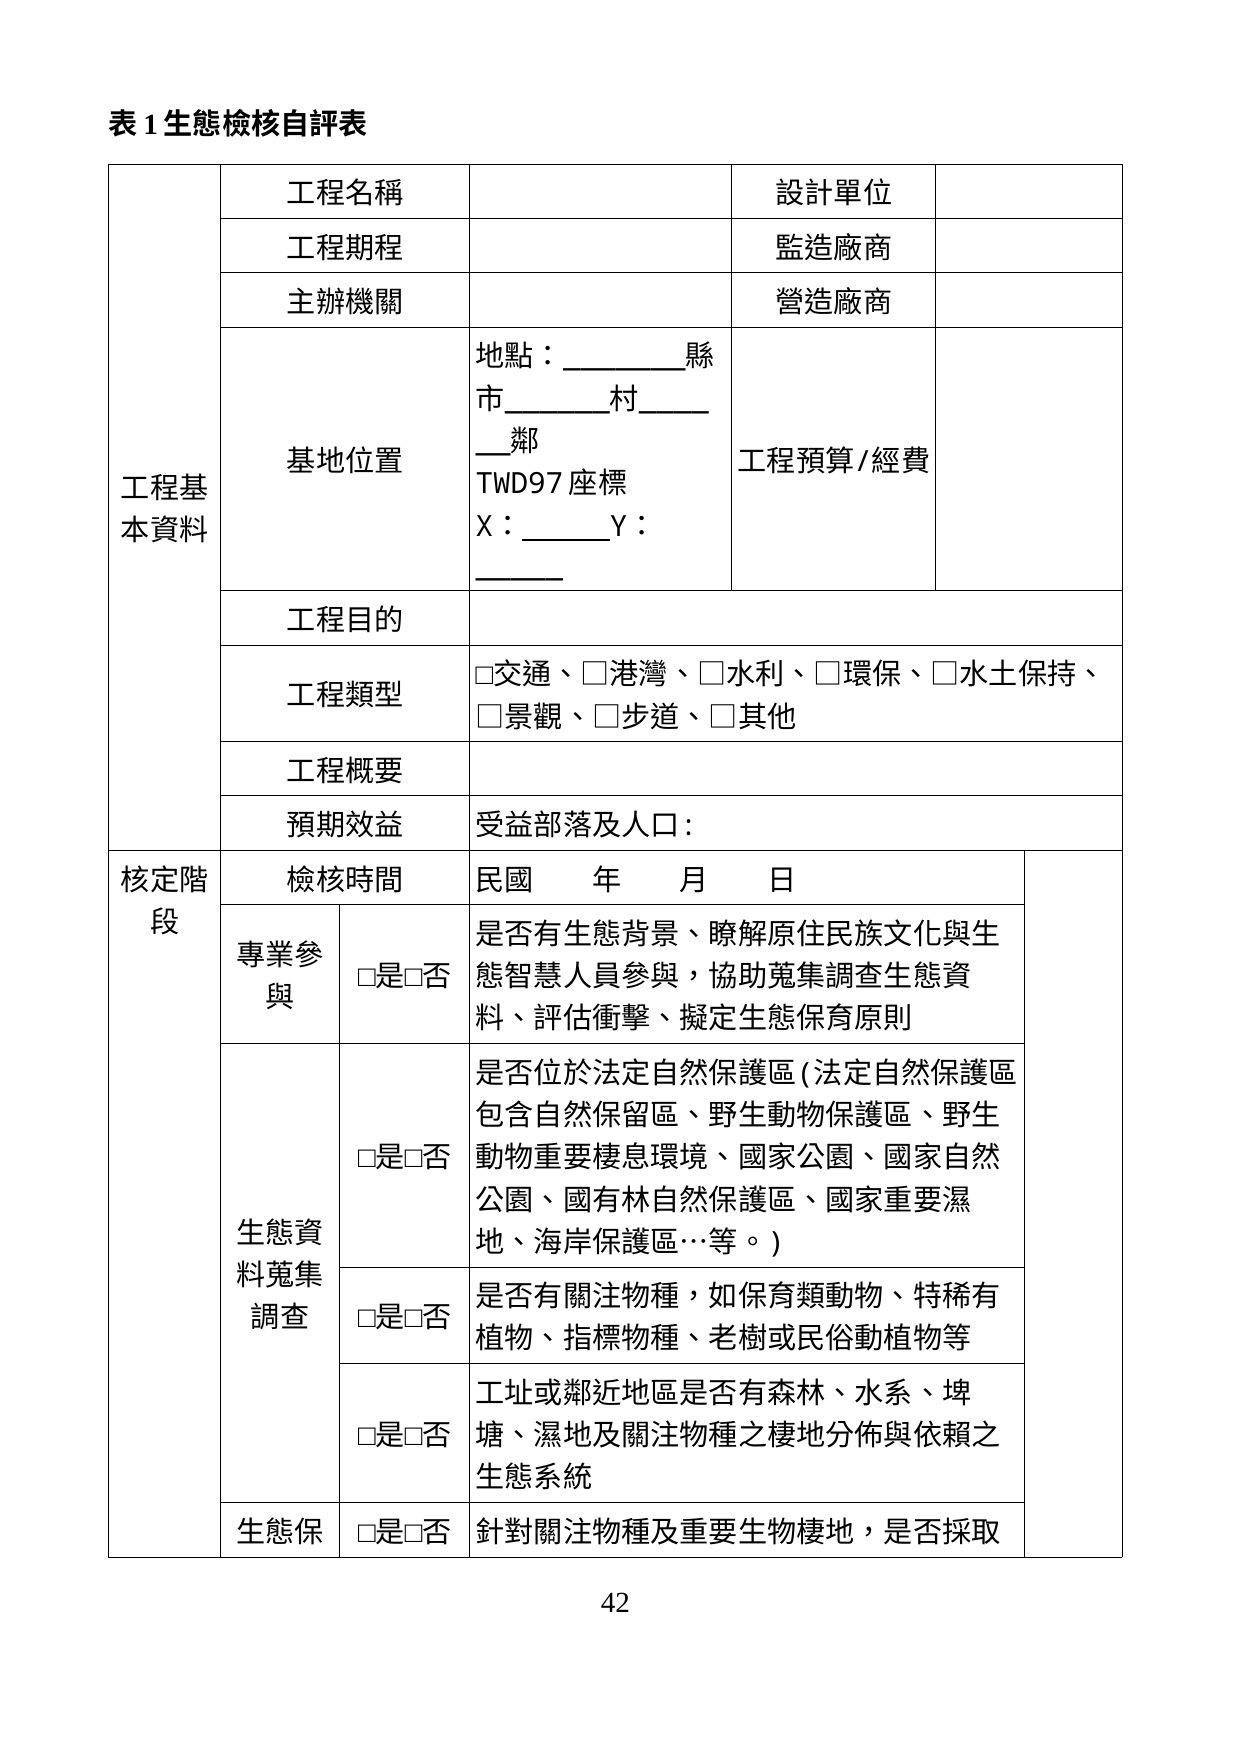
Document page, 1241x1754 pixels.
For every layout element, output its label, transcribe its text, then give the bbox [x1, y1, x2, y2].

table_cell □是□否 [340, 1364, 469, 1502]
table_header 工程基本資料 [109, 165, 220, 850]
table_cell □是□否 [340, 1503, 469, 1556]
table_header 工程名稱 [221, 165, 469, 218]
table_cell 檢核時間 [221, 851, 469, 904]
table_header [936, 165, 1122, 218]
table_cell 工程目的 [221, 591, 469, 644]
table_cell [936, 219, 1122, 272]
table_cell [470, 273, 731, 327]
table_cell □交通、□港灣、□水利、□環保、□水土保持、□景觀、□步道、□其他 [470, 646, 1122, 741]
table_cell 基地位置 [221, 328, 469, 590]
table_header 設計單位 [732, 165, 935, 218]
table_cell 營造廠商 [732, 273, 935, 327]
table_cell [470, 742, 1122, 795]
table_cell 生態保 [221, 1503, 339, 1556]
table_cell 工程預算/經費 [732, 328, 935, 590]
table_cell [936, 273, 1122, 327]
table_cell 是否位於法定自然保護區(法定自然保護區包含自然保留區、野生動物保護區、野生動物重要棲息環境、國家公園、國家自然公園、國有林自然保護區、國家重要濕地、海岸保護區…等。) [470, 1044, 1024, 1267]
table_cell 是否有生態背景、瞭解原住民族文化與生態智慧人員參與，協助蒐集調查生態資料、評估衝擊、擬定生態保育原則 [470, 905, 1024, 1043]
table_header [470, 165, 731, 218]
table_cell 工程類型 [221, 646, 469, 741]
text 表1生態檢核自評表 [108, 80, 1122, 143]
table_cell 預期效益 [221, 796, 469, 850]
table_cell 是否有關注物種，如保育類動物、特稀有植物、指標物種、老樹或民俗動植物等 [470, 1268, 1024, 1363]
table_cell □是□否 [340, 905, 469, 1043]
table_cell 民國 年 月 日 [470, 851, 1024, 904]
table_cell 針對關注物種及重要生物棲地，是否採取 [470, 1503, 1024, 1556]
table_cell 生態資料蒐集調查 [221, 1044, 339, 1502]
table_cell 工址或鄰近地區是否有森林、水系、埤塘、濕地及關注物種之棲地分佈與依賴之生態系統 [470, 1364, 1024, 1502]
table_cell 核定階段 [109, 851, 220, 1556]
table_cell 工程期程 [221, 219, 469, 272]
table_cell 主辦機關 [221, 273, 469, 327]
table_cell [470, 219, 731, 272]
table_cell 受益部落及人口: [470, 796, 1122, 850]
table_cell [1025, 851, 1122, 1556]
table_cell 地點：_______縣市______村______鄰 TWD97座標 X： Y：_____ [470, 328, 731, 590]
table_cell 監造廠商 [732, 219, 935, 272]
table_cell □是□否 [340, 1268, 469, 1363]
table_cell [470, 591, 1122, 644]
table_cell [936, 328, 1122, 590]
table_cell 專業參與 [221, 905, 339, 1043]
table_cell □是□否 [340, 1044, 469, 1267]
table_cell 工程概要 [221, 742, 469, 795]
